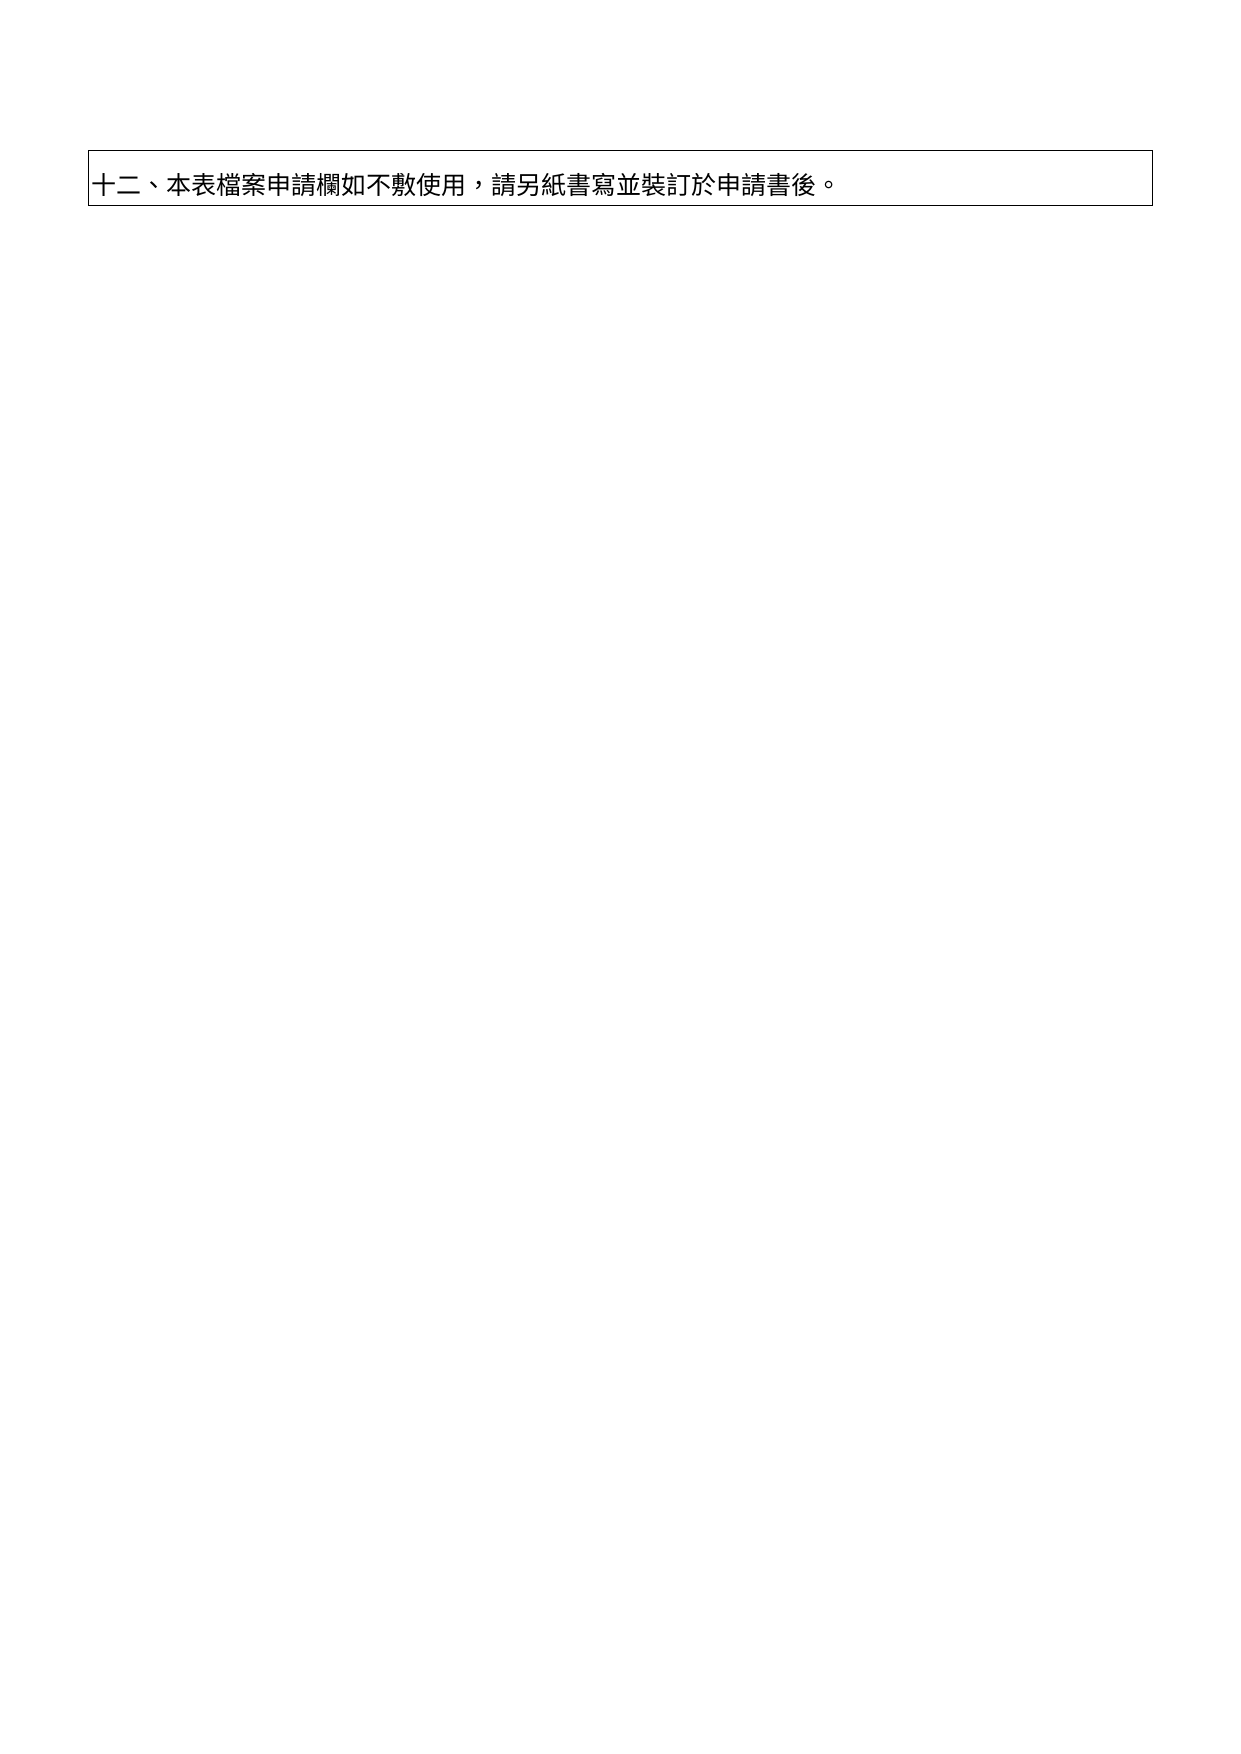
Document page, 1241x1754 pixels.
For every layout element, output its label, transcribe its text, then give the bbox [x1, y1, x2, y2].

table_header 十二、本表檔案申請欄如不敷使用，請另紙書寫並裝訂於申請書後。 [89, 151, 1152, 205]
